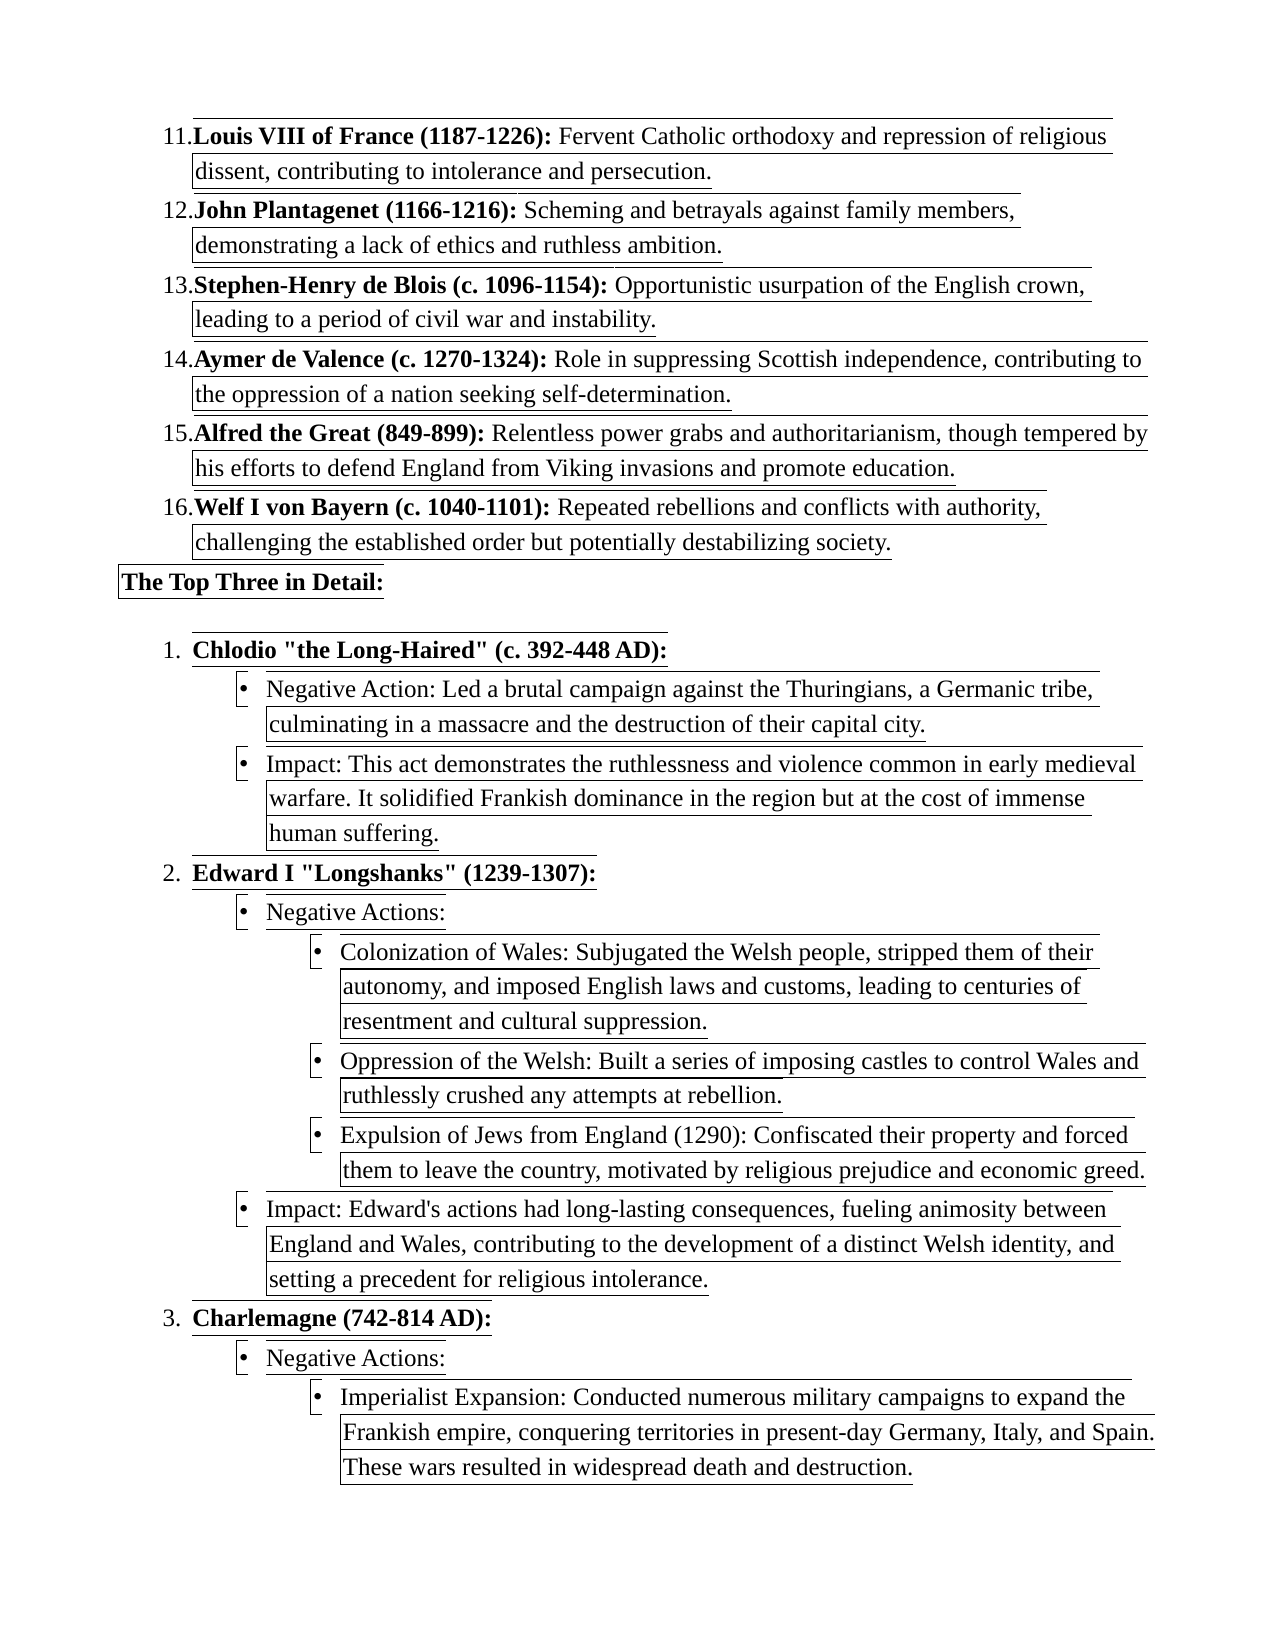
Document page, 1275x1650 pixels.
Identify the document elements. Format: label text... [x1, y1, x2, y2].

list Negative Actions: [237, 894, 1157, 929]
list Stephen-Henry de Blois (c. 1096-1154): Opportunistic usurpation of the English crown, leading to a period of civil war and instability. [162, 267, 1157, 336]
list Negative Action: Led a brutal campaign against the Thuringians, a Germanic tribe, culminating in a massacre and the destruction of their capital city. [236, 671, 1157, 741]
list Alfred the Great (849-899): Relentless power grabs and authoritarianism, though tempered by his efforts to defend England from Viking invasions and promote education. [162, 415, 1157, 485]
list Aymer de Valence (c. 1270-1324): Role in suppressing Scottish independence, contributing to the oppression of a nation seeking self-determination. [162, 341, 1157, 411]
list Impact: This act demonstrates the ruthlessness and violence common in early medieval warfare. It solidified Frankish dominance in the region but at the cost of immense human suffering. [236, 746, 1157, 850]
list Expulsion of Jews from England (1290): Confiscated their property and forced them to leave the country, motivated by religious prejudice and economic greed. [310, 1117, 1157, 1187]
list Louis VIII of France (1187-1226): Fervent Catholic orthodoxy and repression of religious dissent, contributing to intolerance and persecution. [162, 118, 1157, 188]
list Welf I von Bayern (c. 1040-1101): Repeated rebellions and conflicts with authority, challenging the established order but potentially destabilizing society. [162, 489, 1157, 559]
list Impact: Edward's actions had long-lasting consequences, fueling animosity between England and Wales, contributing to the development of a distinct Welsh identity, and setting a precedent for religious intolerance. [236, 1191, 1157, 1296]
list Negative Actions: [237, 1340, 1157, 1374]
list John Plantagenet (1166-1216): Scheming and betrayals against family members, demonstrating a lack of ethics and ruthless ambition. [162, 192, 1157, 262]
list Charlemagne (742-814 AD): [162, 1300, 1157, 1335]
list Edward I "Longshanks" (1239-1307): [162, 855, 1157, 889]
list Oppression of the Welsh: Built a series of imposing castles to control Wales and ruthlessly crushed any attempts at rebellion. [310, 1043, 1157, 1112]
list Chlodio "the Long-Haired" (c. 392-448 AD): [162, 632, 1157, 667]
text The Top Three in Detail: [119, 564, 1157, 598]
list Colonization of Wales: Subjugated the Welsh people, stripped them of their autonomy, and imposed English laws and customs, leading to centuries of resentment and cultural suppression. [310, 934, 1157, 1038]
list Imperialist Expansion: Conducted numerous military campaigns to expand the Frankish empire, conquering territories in present-day Germany, Italy, and Spain. These wars resulted in widespread death and destruction. [310, 1379, 1157, 1484]
